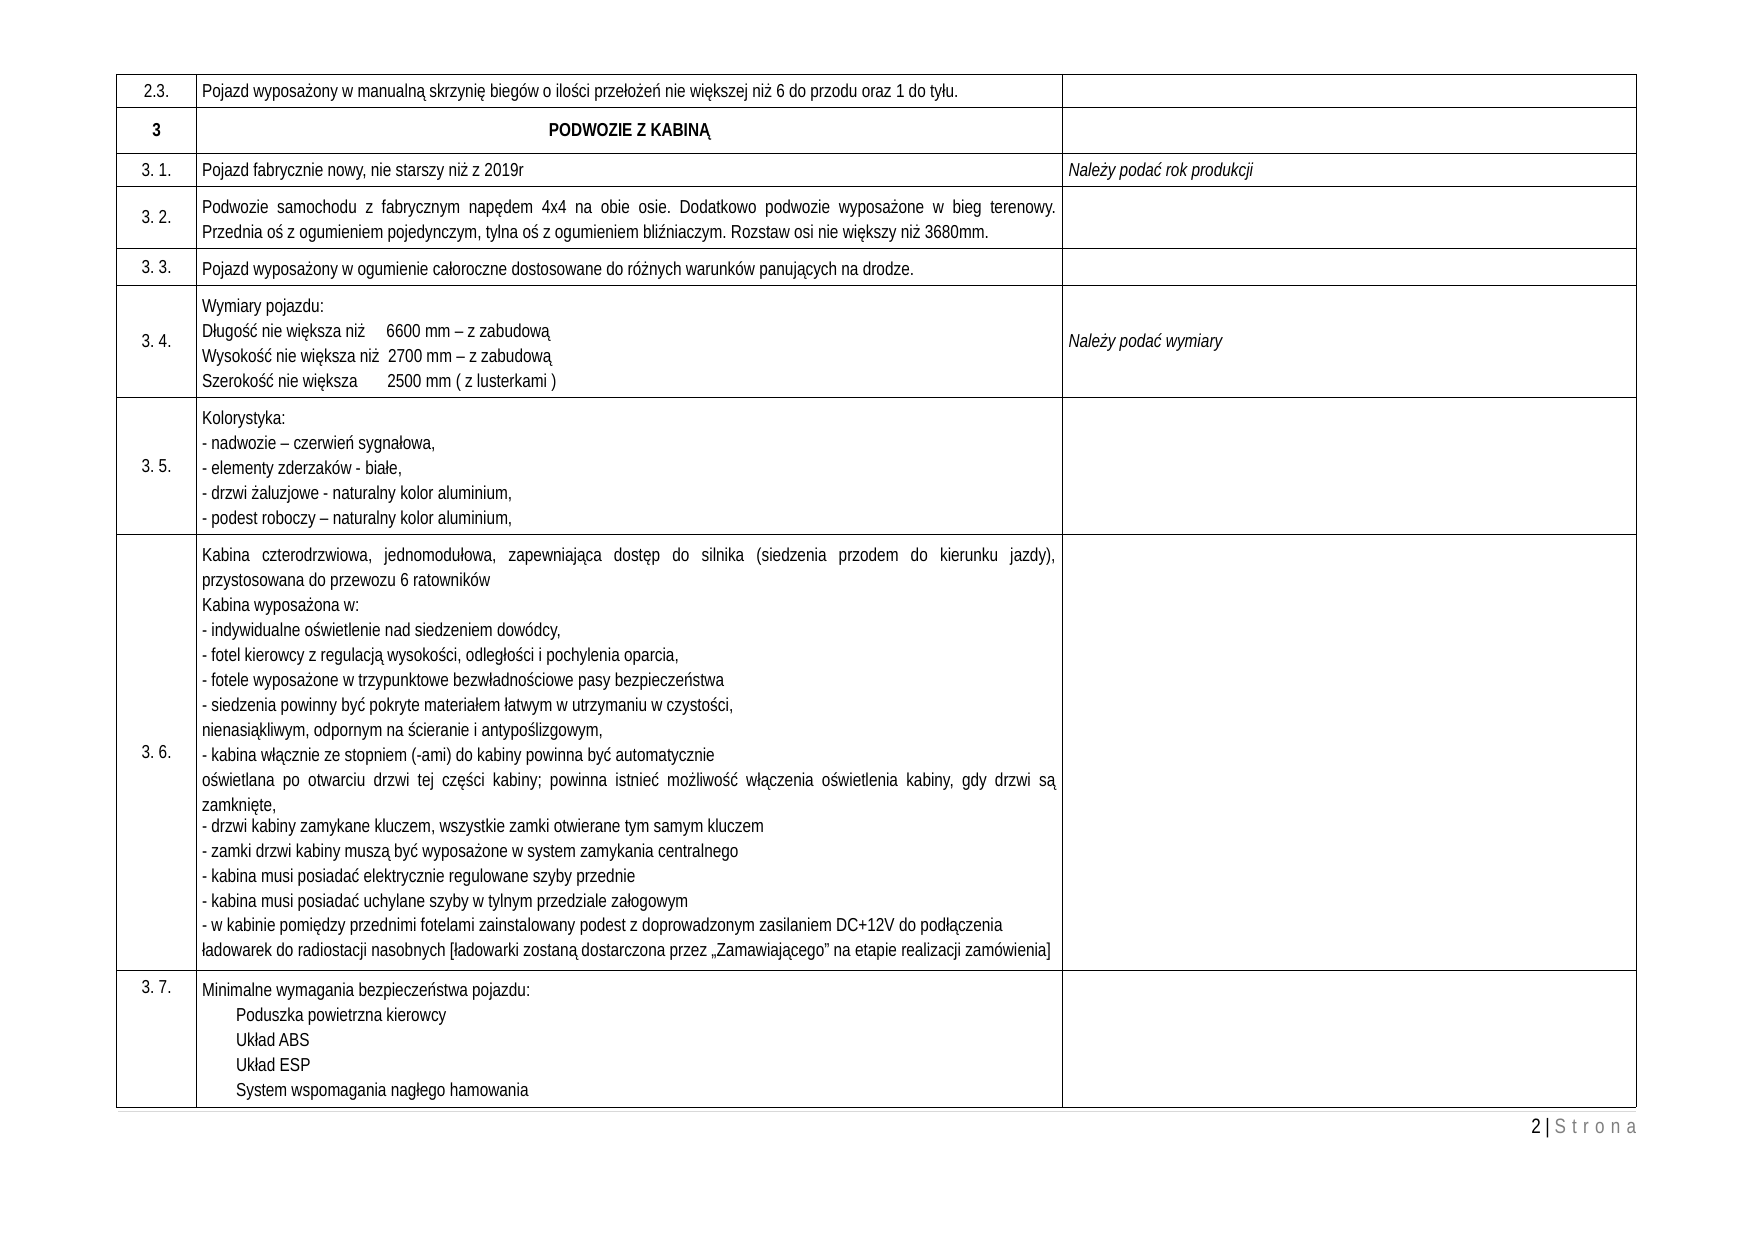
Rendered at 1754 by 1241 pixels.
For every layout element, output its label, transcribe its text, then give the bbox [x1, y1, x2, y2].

table_cell [1063, 108, 1636, 152]
table_cell PODWOZIE Z KABINĄ [197, 108, 1062, 152]
table_cell 3. 7. [117, 971, 196, 1107]
table_cell [1063, 971, 1636, 1107]
table_cell Minimalne wymagania bezpieczeństwa pojazdu: Poduszka powietrzna kierowcy Układ ABS Układ ESP System wspomagania nagłego hamowania [197, 971, 1062, 1107]
table_cell Podwozie samochodu z fabrycznym napędem 4x4 na obie osie. Dodatkowo podwozie wyposażone w bieg terenowy. Przednia oś z ogumieniem pojedynczym, tylna oś z ogumieniem bliźniaczym. Rozstaw osi nie większy niż 3680mm. [197, 187, 1062, 248]
table_cell 3. 4. [117, 286, 196, 397]
table_cell Pojazd wyposażony w ogumienie całoroczne dostosowane do różnych warunków panujących na drodze. [197, 249, 1062, 285]
table_cell Kabina czterodrzwiowa, jednomodułowa, zapewniająca dostęp do silnika (siedzenia przodem do kierunku jazdy), przystosowana do przewozu 6 ratowników Kabina wyposażona w: - indywidualne oświetlenie nad siedzeniem dowódcy, - fotel kierowcy z regulacją wysokości, odległości i pochylenia oparcia, - fotele wyposażone w trzypunktowe bezwładnościowe pasy bezpieczeństwa - siedzenia powinny być pokryte materiałem łatwym w utrzymaniu w czystości, nienasiąkliwym, odpornym na ścieranie i antypoślizgowym, - kabina włącznie ze stopniem (-ami) do kabiny powinna być automatycznie oświetlana po otwarciu drzwi tej części kabiny; powinna istnieć możliwość włączenia oświetlenia kabiny, gdy drzwi są zamknięte, - drzwi kabiny zamykane kluczem, wszystkie zamki otwierane tym samym kluczem - zamki drzwi kabiny muszą być wyposażone w system zamykania centralnego - kabina musi posiadać elektrycznie regulowane szyby przednie - kabina musi posiadać uchylane szyby w tylnym przedziale załogowym - w kabinie pomiędzy przednimi fotelami zainstalowany podest z doprowadzonym zasilaniem DC+12V do podłączenia ładowarek do radiostacji nasobnych [ładowarki zostaną dostarczona przez „Zamawiającego” na etapie realizacji zamówienia] [197, 535, 1062, 969]
table_cell Pojazd wyposażony w manualną skrzynię biegów o ilości przełożeń nie większej niż 6 do przodu oraz 1 do tyłu. [197, 75, 1062, 107]
table_cell 3. 5. [117, 398, 196, 534]
table_cell 3. 6. [117, 535, 196, 969]
table_cell [1063, 398, 1636, 534]
table_cell Należy podać rok produkcji [1063, 154, 1636, 186]
table_cell [1063, 75, 1636, 107]
table_cell 3. 3. [117, 249, 196, 285]
table_cell [1063, 187, 1636, 248]
table_cell Należy podać wymiary [1063, 286, 1636, 397]
table_cell 3. 2. [117, 187, 196, 248]
table_cell 3. 1. [117, 154, 196, 186]
table_cell 2.3. [117, 75, 196, 107]
table_cell 3 [117, 108, 196, 152]
table_cell Wymiary pojazdu: Długość nie większa niż 6600 mm – z zabudową Wysokość nie większa niż 2700 mm – z zabudową Szerokość nie większa 2500 mm ( z lusterkami ) [197, 286, 1062, 397]
table_cell Pojazd fabrycznie nowy, nie starszy niż z 2019r [197, 154, 1062, 186]
table_cell [1063, 535, 1636, 969]
table_cell Kolorystyka: - nadwozie – czerwień sygnałowa, - elementy zderzaków - białe, - drzwi żaluzjowe - naturalny kolor aluminium, - podest roboczy – naturalny kolor aluminium, [197, 398, 1062, 534]
table_cell [1063, 249, 1636, 285]
